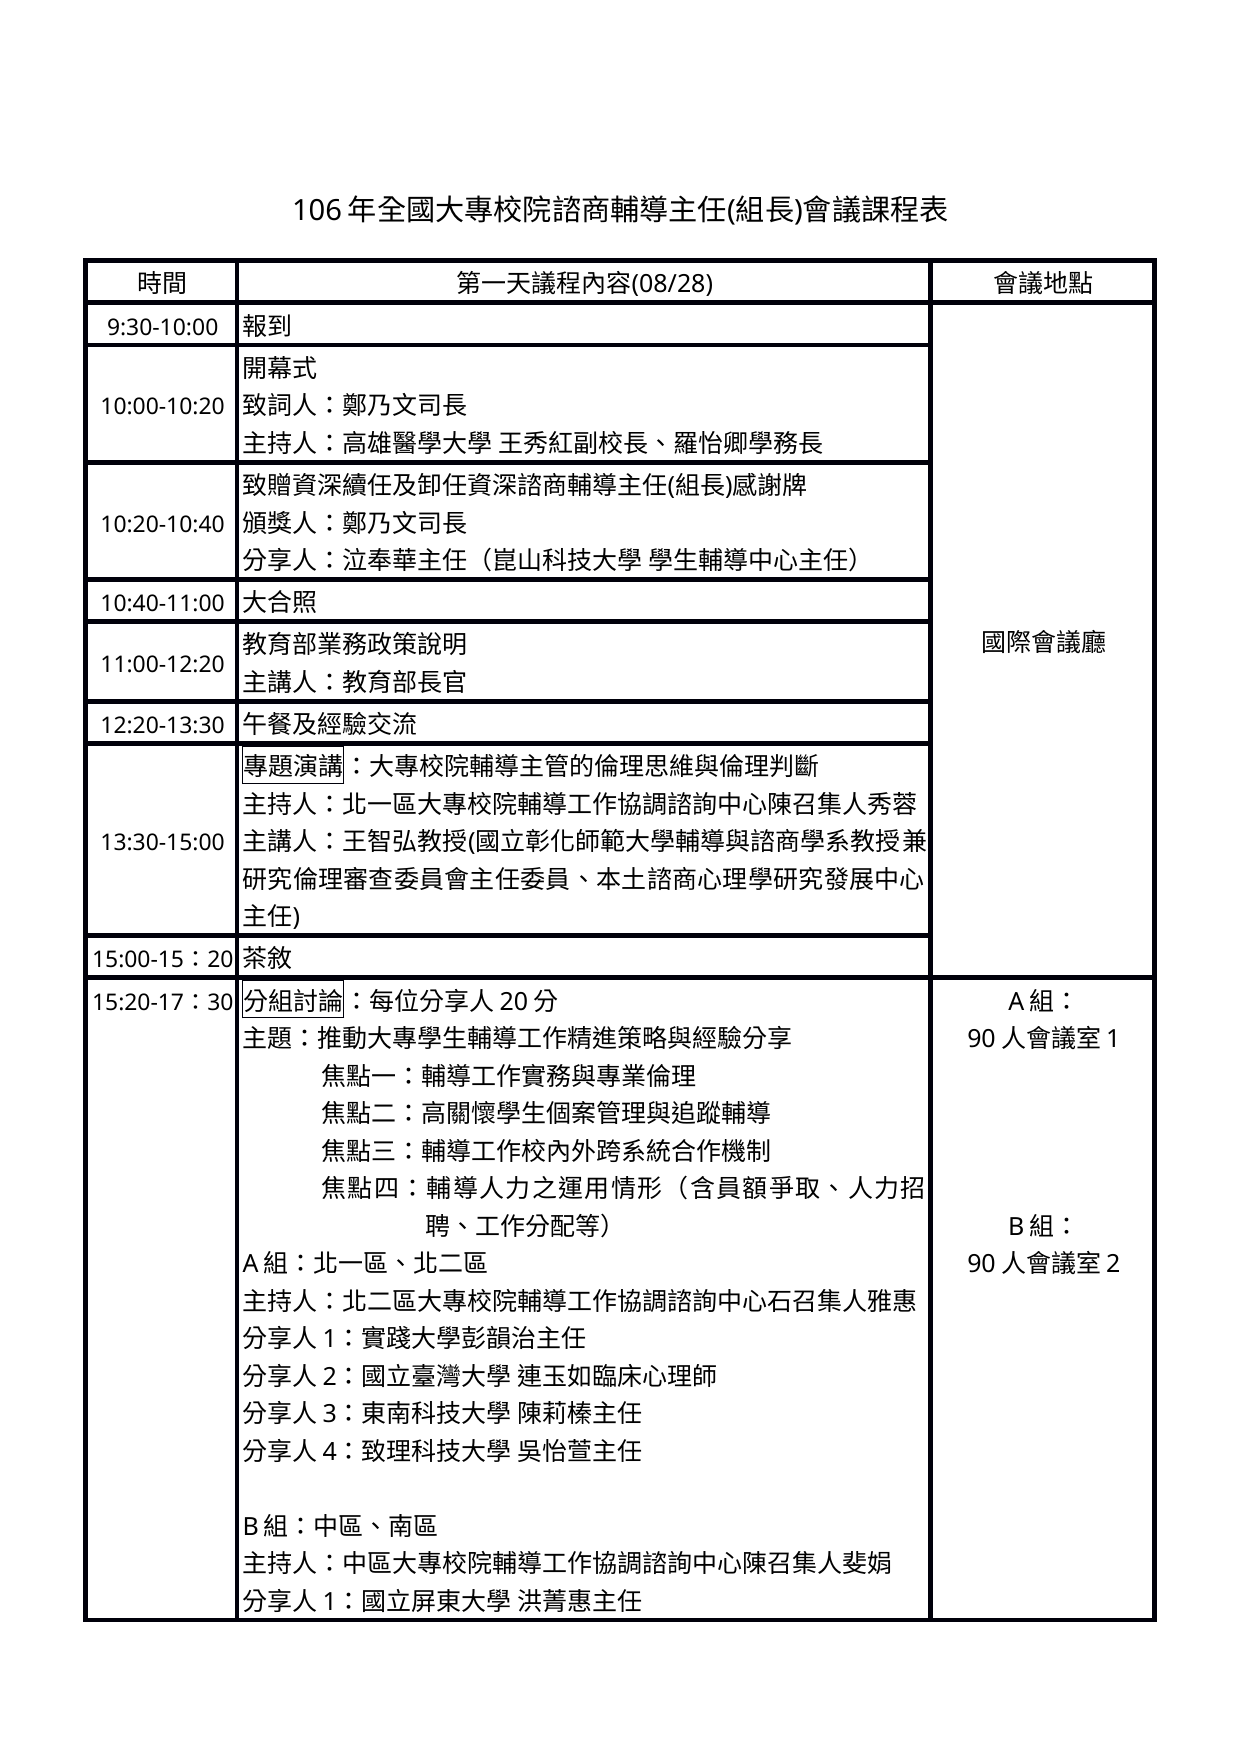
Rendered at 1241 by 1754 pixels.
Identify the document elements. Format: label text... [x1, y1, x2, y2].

table_cell 9:30-10:00 [88, 305, 235, 343]
table_cell 教育部業務政策說明 主講人：教育部長官 [239, 624, 928, 699]
table_cell 10:20-10:40 [88, 465, 235, 577]
table_cell 專題演講：大專校院輔導主管的倫理思維與倫理判斷 主持人：北一區大專校院輔導工作協調諮詢中心陳召集人秀蓉 主講人：王智弘教授(國立彰化師範大學輔導與諮商學系教授兼研究倫理審查委員會主任委員、本土諮商心理學研究發展中心主任) [239, 746, 928, 933]
table_cell 12:20-13:30 [88, 704, 235, 741]
table_cell 10:40-11:00 [88, 582, 235, 619]
table_cell 國際會議廳 [933, 305, 1152, 975]
table_header 時間 [88, 263, 235, 300]
table_header 第一天議程內容(08/28) [239, 263, 928, 300]
table_cell 10:00-10:20 [88, 347, 235, 460]
table_cell 大合照 [239, 582, 928, 619]
text 106年全國大專校院諮商輔導主任(組長)會議課程表 [118, 164, 1122, 239]
table_cell 分組討論：每位分享人20分 主題：推動大專學生輔導工作精進策略與經驗分享 焦點一：輔導工作實務與專業倫理 焦點二：高關懷學生個案管理與追蹤輔導 焦點三：輔導工作校內外跨系統合作機制 焦點四：輔導人力之運用情形（含員額爭取、人力招聘、工作分配等） A組：北一區、北二區 主持人：北二區大專校院輔導工作協調諮詢中心石召集人雅惠 分享人1：實踐大學彭韻治主任 分享人2：國立臺灣大學 連玉如臨床心理師 分享人3：東南科技大學 陳莉榛主任 分享人4：致理科技大學 吳怡萱主任 B組：中區、南區 主持人：中區大專校院輔導工作協調諮詢中心陳召集人斐娟 分享人1：國立屏東大學 洪菁惠主任 [239, 980, 928, 1618]
table_cell 午餐及經驗交流 [239, 704, 928, 741]
table_cell 15:20-17：30 [88, 980, 235, 1618]
table_cell 致贈資深續任及卸任資深諮商輔導主任(組長)感謝牌 頒獎人：鄭乃文司長 分享人：泣奉華主任（崑山科技大學 學生輔導中心主任） [239, 465, 928, 577]
table_header 會議地點 [933, 263, 1152, 300]
table_cell 13:30-15:00 [88, 746, 235, 933]
table_cell 開幕式 致詞人：鄭乃文司長 主持人：高雄醫學大學 王秀紅副校長、羅怡卿學務長 [239, 347, 928, 460]
table_cell 茶敘 [239, 938, 928, 975]
table_cell 報到 [239, 305, 928, 343]
table_cell A組： 90人會議室1 B組： 90人會議室2 [933, 980, 1152, 1618]
table_cell 15:00-15：20 [88, 938, 235, 975]
table_cell 11:00-12:20 [88, 624, 235, 699]
